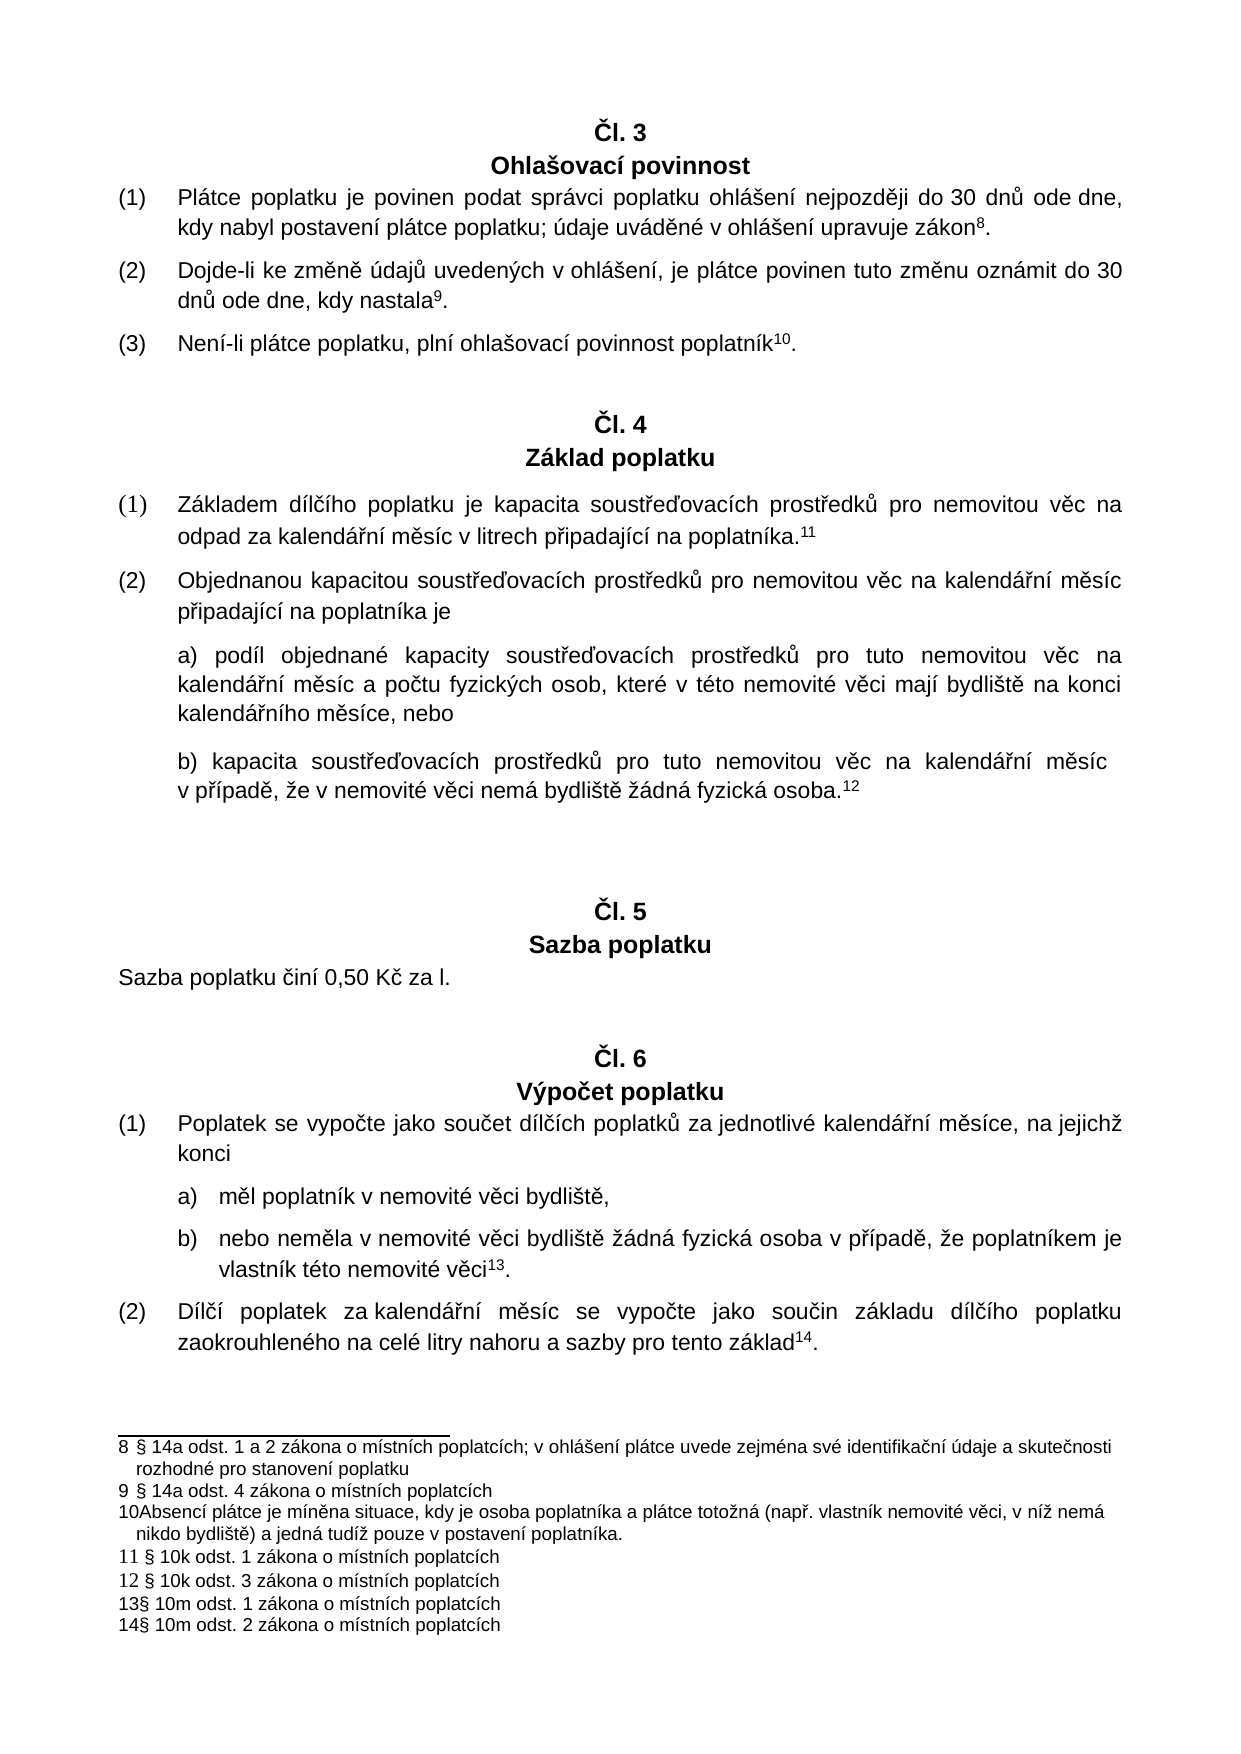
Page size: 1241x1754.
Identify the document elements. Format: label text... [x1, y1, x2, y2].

subtitle Čl. 5 Sazba poplatku [118, 897, 1122, 959]
list Absencí plátce je míněna situace, kdy je osoba poplatníka a plátce totožná (např. vlastník nemovité věci, v níž nemá nikdo bydliště) a jedná tudíž pouze v postavení poplatníka. [118, 1501, 1122, 1544]
subtitle Čl. 4 Základ poplatku [118, 410, 1122, 472]
list Poplatek se vypočte jako součet dílčích poplatků za jednotlivé kalendářní měsíce, na jejichž konci [118, 1110, 1122, 1166]
list Není-li plátce poplatku, plní ohlašovací povinnost poplatník. [118, 330, 1122, 356]
subtitle Čl. 6 Výpočet poplatku [118, 1044, 1122, 1105]
list § 10m odst. 2 zákona o místních poplatcích [118, 1614, 1122, 1635]
text Sazba poplatku činí 0,50 Kč za l. [118, 963, 1122, 990]
list § 10k odst. 1 zákona o místních poplatcích [118, 1544, 1122, 1568]
subtitle Čl. 3 Ohlašovací povinnost [118, 118, 1122, 180]
list § 10m odst. 1 zákona o místních poplatcích [118, 1592, 1122, 1614]
list § 14a odst. 4 zákona o místních poplatcích [118, 1479, 1122, 1501]
list měl poplatník v nemovité věci bydliště, [177, 1183, 1122, 1209]
list Objednanou kapacitou soustřeďovacích prostředků pro nemovitou věc na kalendářní měsíc připadající na poplatníka je [118, 567, 1122, 625]
list Základem dílčího poplatku je kapacita soustřeďovacích prostředků pro nemovitou věc na odpad za kalendářní měsíc v litrech připadající na poplatníka. [118, 489, 1122, 549]
list Dojde-li ke změně údajů uvedených v ohlášení, je plátce povinen tuto změnu oznámit do 30 dnů ode dne, kdy nastala. [118, 257, 1122, 314]
text § 10k odst. 3 zákona o místních poplatcích [118, 1568, 1122, 1592]
list § 14a odst. 1 a 2 zákona o místních poplatcích; v ohlášení plátce uvede zejména své identifikační údaje a skutečnosti rozhodné pro stanovení poplatku [118, 1436, 1122, 1479]
text a) podíl objednané kapacity soustřeďovacích prostředků pro tuto nemovitou věc na kalendářní měsíc a počtu fyzických osob, které v této nemovité věci mají bydliště na konci kalendářního měsíce, nebo [177, 642, 1122, 727]
text b) kapacita soustřeďovacích prostředků pro tuto nemovitou věc na kalendářní měsíc v případě, že v nemovité věci nemá bydliště žádná fyzická osoba. [177, 748, 1122, 803]
list Dílčí poplatek za kalendářní měsíc se vypočte jako součin základu dílčího poplatku zaokrouhleného na celé litry nahoru a sazby pro tento základ. [118, 1298, 1122, 1355]
list nebo neměla v nemovité věci bydliště žádná fyzická osoba v případě, že poplatníkem je vlastník této nemovité věci. [177, 1225, 1122, 1282]
list Plátce poplatku je povinen podat správci poplatku ohlášení nejpozději do 30 dnů ode dne, kdy nabyl postavení plátce poplatku; údaje uváděné v ohlášení upravuje zákon. [118, 184, 1122, 241]
